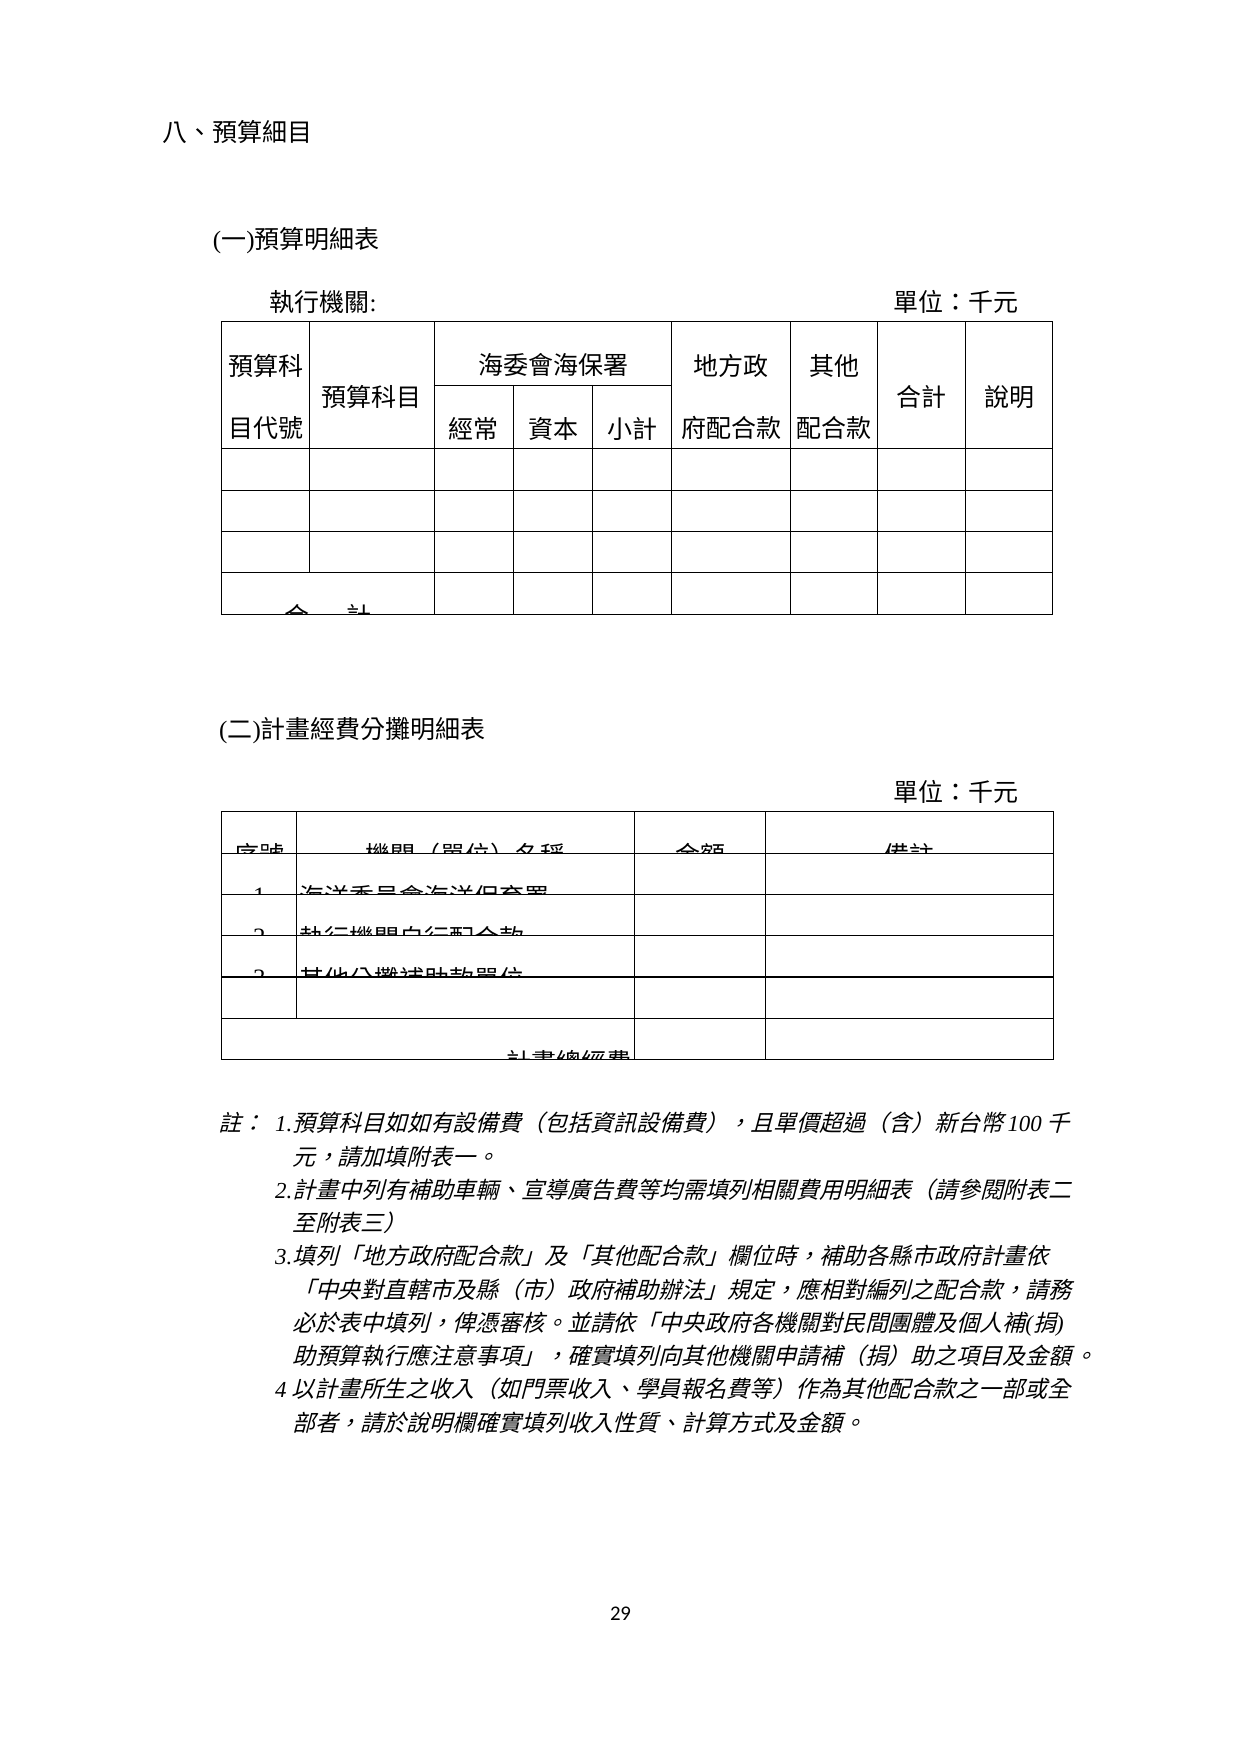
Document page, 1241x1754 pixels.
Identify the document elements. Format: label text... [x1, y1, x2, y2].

text (二)計畫經費分攤明細表 [213, 686, 1078, 748]
table_cell [593, 573, 671, 614]
table_cell [310, 491, 434, 531]
table_cell [435, 449, 513, 489]
table_cell 其他分攤補助款單位 [297, 936, 634, 976]
table_cell [878, 491, 965, 531]
table_header 序號 [222, 812, 296, 852]
table_header 機關（單位）名稱 [297, 812, 634, 852]
table_cell 計畫總經費 [222, 1019, 634, 1059]
table_cell [635, 1019, 765, 1059]
table_cell [514, 449, 592, 489]
table_cell 小計 [593, 386, 671, 448]
table_cell [878, 573, 965, 614]
table_cell [635, 936, 765, 976]
table_cell [766, 1019, 1053, 1059]
table_cell … [222, 978, 296, 1018]
table_header 預算科目 [310, 322, 434, 448]
table_cell [878, 449, 965, 489]
table_cell [310, 449, 434, 489]
table_cell [222, 491, 309, 531]
table_cell 3 [222, 936, 296, 976]
table_header 其他 配合款 [791, 322, 877, 448]
table_cell [310, 532, 434, 572]
table_cell [966, 491, 1052, 531]
table_cell [966, 449, 1052, 489]
table_header 合計 [878, 322, 965, 448]
text (一)預算明細表 [213, 196, 1078, 259]
table_cell [672, 449, 790, 489]
table_cell 經常 [435, 386, 513, 448]
table_cell [766, 978, 1053, 1018]
table_cell 海洋委員會海洋保育署 [297, 854, 634, 894]
table_cell [672, 491, 790, 531]
table_cell [635, 978, 765, 1018]
table_header 海委會海保署 [435, 322, 671, 385]
text 3.填列「地方政府配合款」及「其他配合款」欄位時，補助各縣市政府計畫依「中央對直轄市及縣（市）政府補助辦法」規定，應相對編列之配合款，請務必於表中填列，俾憑審核。並請依「中央政府各機關對民間團體及個人補(捐)助預算執行應注意事項」，確實填列向其他機關申請補（捐）助之項目及金額。 [218, 1238, 1078, 1371]
table_cell [672, 532, 790, 572]
text 4以計畫所生之收入（如門票收入、學員報名費等）作為其他配合款之一部或全部者，請於說明欄確實填列收入性質、計算方式及金額。 [218, 1371, 1078, 1438]
table_cell [435, 573, 513, 614]
text 單位：千元 [207, 748, 1078, 811]
table_cell [791, 449, 877, 489]
table_cell 2 [222, 895, 296, 935]
table_cell [766, 854, 1053, 894]
table_cell [791, 532, 877, 572]
text 2.計畫中列有補助車輛、宣導廣告費等均需填列相關費用明細表（請參閱附表二至附表三） [218, 1172, 1078, 1238]
table_cell [791, 491, 877, 531]
table_cell [593, 491, 671, 531]
table_cell 執行機關自行配合款 [297, 895, 634, 935]
text 註： 1.預算科目如如有設備費（包括資訊設備費），且單價超過（含）新台幣100千元，請加填附表一。 [218, 1105, 1078, 1172]
table_cell 1 [222, 854, 296, 894]
table_cell [435, 532, 513, 572]
table_cell [514, 532, 592, 572]
table_cell [966, 573, 1052, 614]
table_cell [593, 449, 671, 489]
text 執行機關: 單位：千元 [207, 259, 1078, 321]
table_cell [593, 532, 671, 572]
table_header 備註 [766, 812, 1053, 852]
table_cell [635, 854, 765, 894]
table_cell [635, 895, 765, 935]
table_cell [514, 491, 592, 531]
table_cell [878, 532, 965, 572]
table_cell 合 計 [222, 573, 434, 614]
table_header 地方政 府配合款 [672, 322, 790, 448]
table_cell [514, 573, 592, 614]
table_cell [766, 895, 1053, 935]
text 八、預算細目 [162, 89, 1078, 151]
table_cell [672, 573, 790, 614]
table_cell [222, 449, 309, 489]
table_cell [966, 532, 1052, 572]
table_header 預算科目代號 [222, 322, 309, 448]
table_header 說明 [966, 322, 1052, 448]
table_cell 資本 [514, 386, 592, 448]
table_cell [435, 491, 513, 531]
table_header 金額 [635, 812, 765, 852]
table_cell [297, 978, 634, 1018]
table_cell [791, 573, 877, 614]
table_cell [766, 936, 1053, 976]
table_cell [222, 532, 309, 572]
